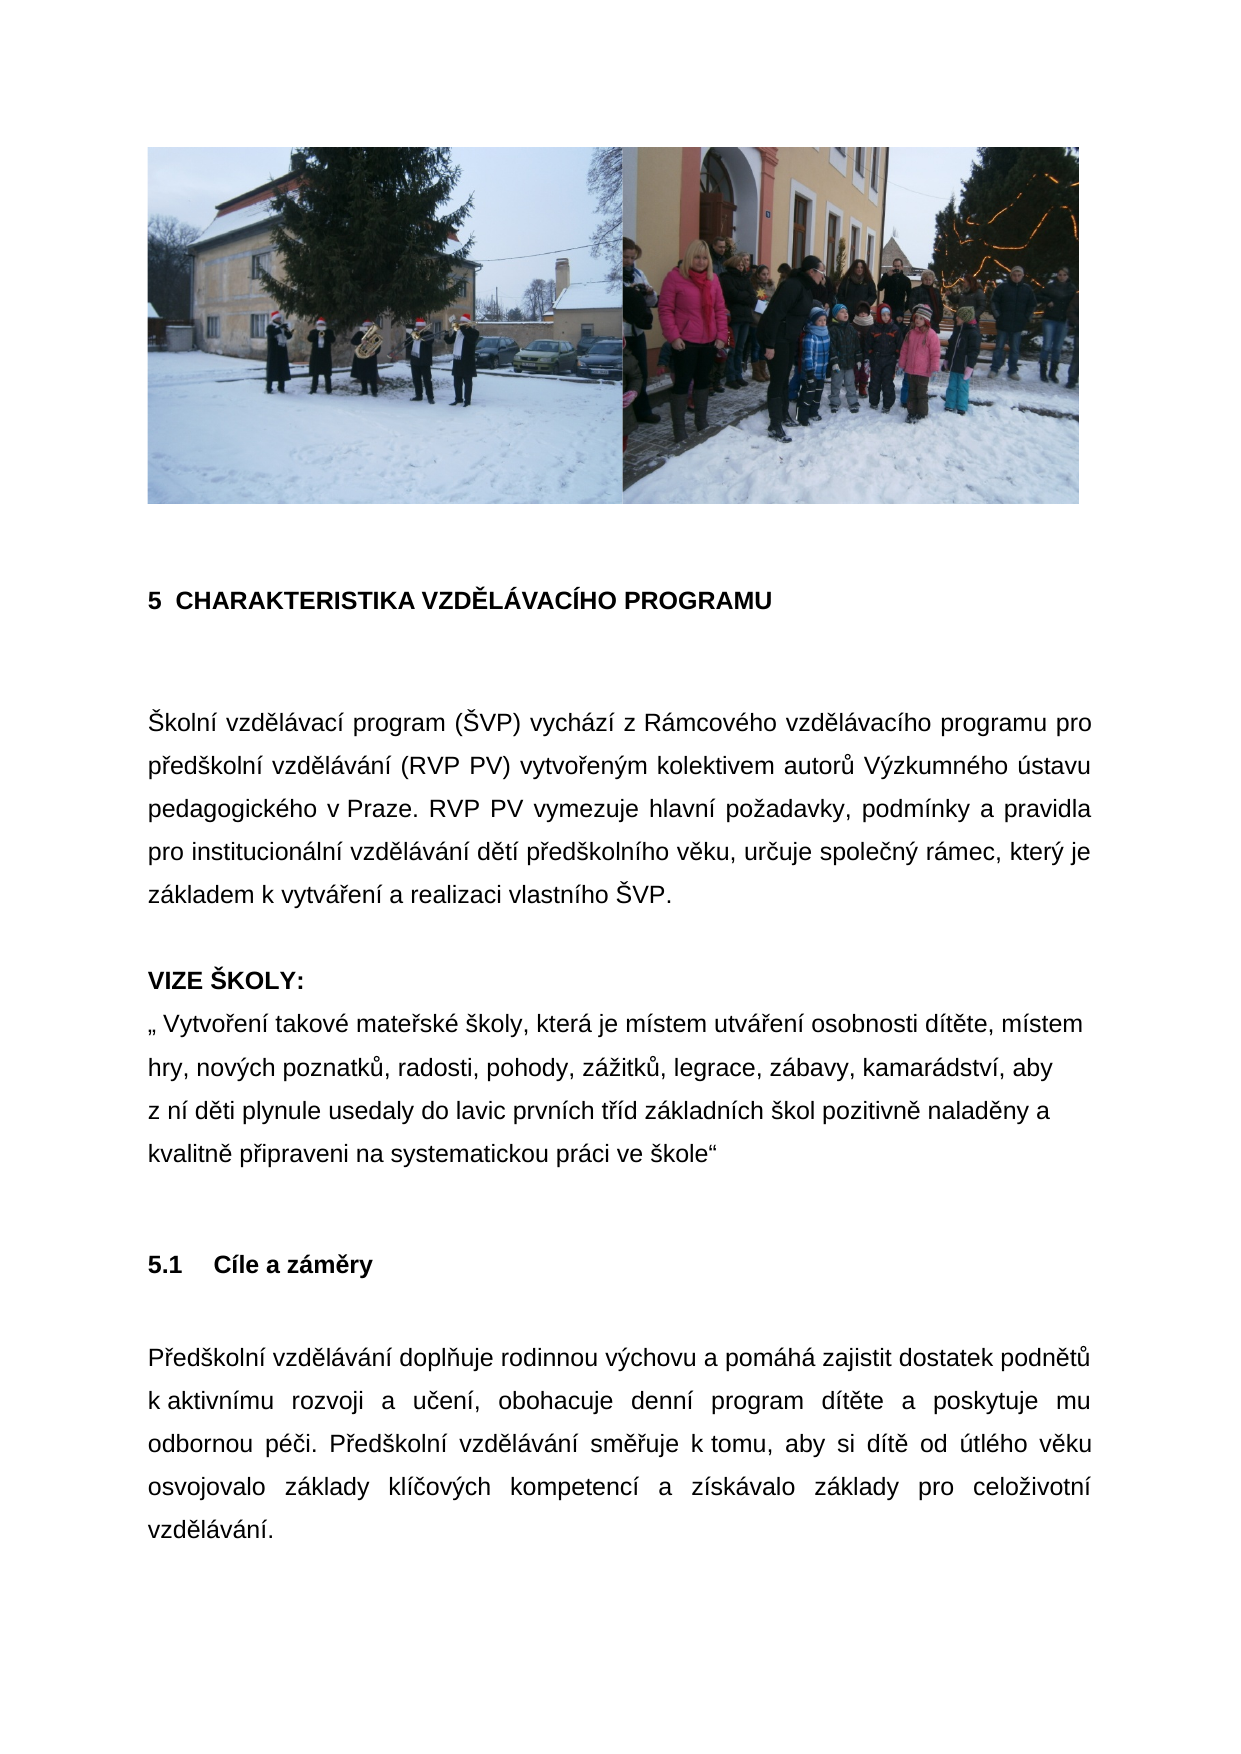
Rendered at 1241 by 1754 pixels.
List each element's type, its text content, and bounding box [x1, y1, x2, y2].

subtitle 5 CHARAKTERISTIKA VZDĚLÁVACÍHO PROGRAMU [148, 586, 1093, 615]
text VIZE ŠKOLY: [148, 966, 1093, 995]
text Předškolní vzdělávání doplňuje rodinnou výchovu a pomáhá zajistit dostatek podnětů k aktivnímu rozvoji a učení, obohacuje denní program dítěte a poskytuje mu odbornou péči. Předškolní vzdělávání směřuje k tomu, aby si dítě od útlého věku osvojovalo základy klíčových kompetencí a získávalo základy pro celoživotní vzdělávání. [148, 1343, 1093, 1544]
text Školní vzdělávací program (ŠVP) vychází z Rámcového vzdělávacího programu pro předškolní vzdělávání (RVP PV) vytvořeným kolektivem autorů Výzkumného ústavu pedagogického v Praze. RVP PV vymezuje hlavní požadavky, podmínky a pravidla pro institucionální vzdělávání dětí předškolního věku, určuje společný rámec, který je základem k vytváření a realizaci vlastního ŠVP. [148, 708, 1093, 909]
subtitle Cíle a záměry [148, 1250, 1093, 1279]
picture [147, 147, 1079, 504]
text „ Vytvoření takové mateřské školy, která je místem utváření osobnosti dítěte, místem hry, nových poznatků, radosti, pohody, zážitků, legrace, zábavy, kamarádství, aby z ní děti plynule usedaly do lavic prvních tříd základních škol pozitivně naladěny a kvalitně připraveni na systematickou práci ve škole“ [148, 1009, 1093, 1168]
